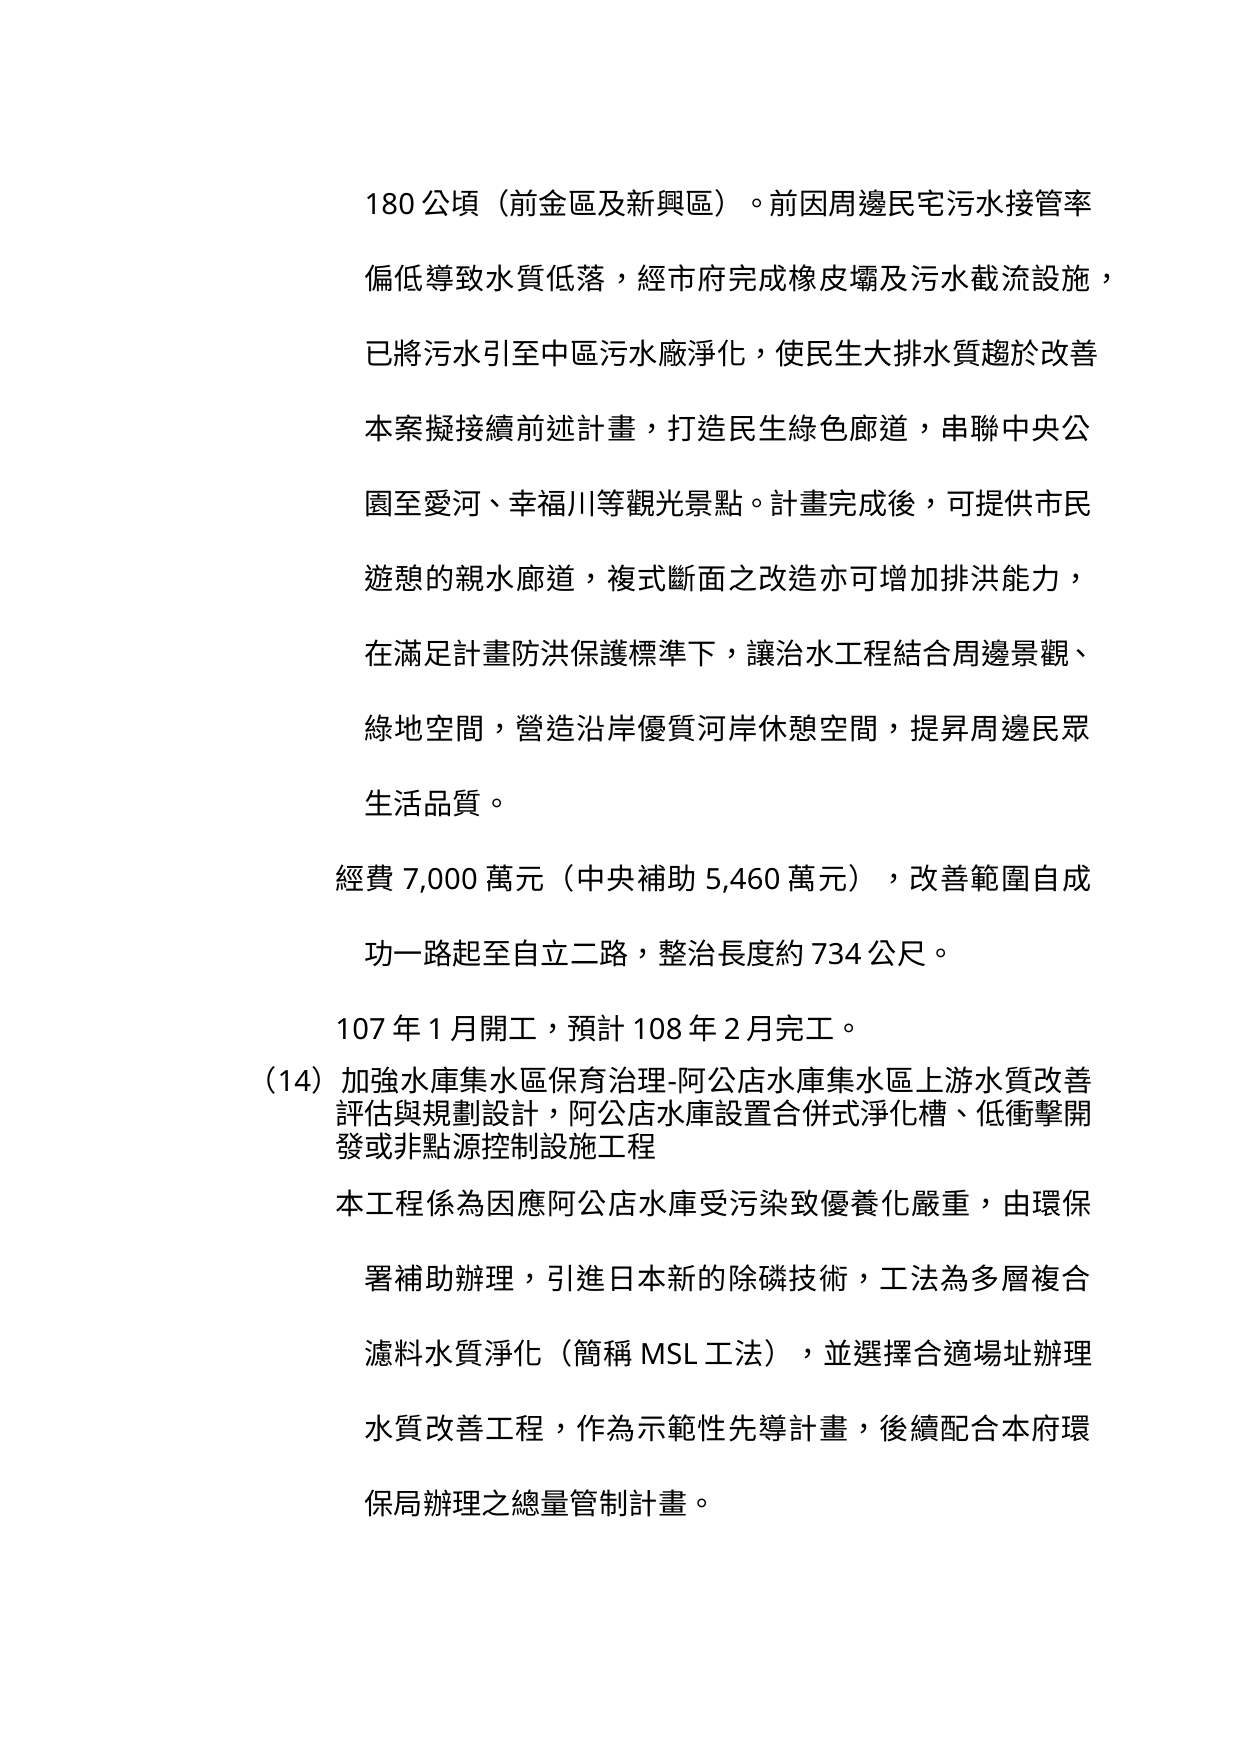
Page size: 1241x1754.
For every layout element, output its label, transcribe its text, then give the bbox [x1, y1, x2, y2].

text （14）加強水庫集水區保育治理-阿公店水庫集水區上游水質改善評估與規劃設計，阿公店水庫設置合併式淨化槽、低衝擊開發或非點源控制設施工程 [248, 1064, 1092, 1164]
text 經費7,000萬元（中央補助5,460萬元），改善範圍自成功一路起至自立二路，整治長度約734公尺。 [335, 839, 1092, 989]
text 本工程係為因應阿公店水庫受污染致優養化嚴重，由環保署補助辦理，引進日本新的除磷技術，工法為多層複合濾料水質淨化（簡稱MSL工法），並選擇合適場址辦理水質改善工程，作為示範性先導計畫，後續配合本府環保局辦理之總量管制計畫。 [335, 1164, 1092, 1539]
text 107年1月開工，預計108年2月完工。 [335, 989, 1092, 1064]
text 民生大排明渠段從自立二路至河東路，總長約1公里，沿線經中央公園、國賓飯店、愛河等精華點，總集水面積約180公頃（前金區及新興區）。前因周邊民宅污水接管率偏低導致水質低落，經市府完成橡皮壩及污水截流設施，已將污水引至中區污水廠淨化，使民生大排水質趨於改善。本案擬接續前述計畫，打造民生綠色廊道，串聯中央公園至愛河、幸福川等觀光景點。計畫完成後，可提供市民遊憩的親水廊道，複式斷面之改造亦可增加排洪能力，在滿足計畫防洪保護標準下，讓治水工程結合周邊景觀、綠地空間，營造沿岸優質河岸休憩空間，提昇周邊民眾生活品質。 [335, 164, 1092, 839]
